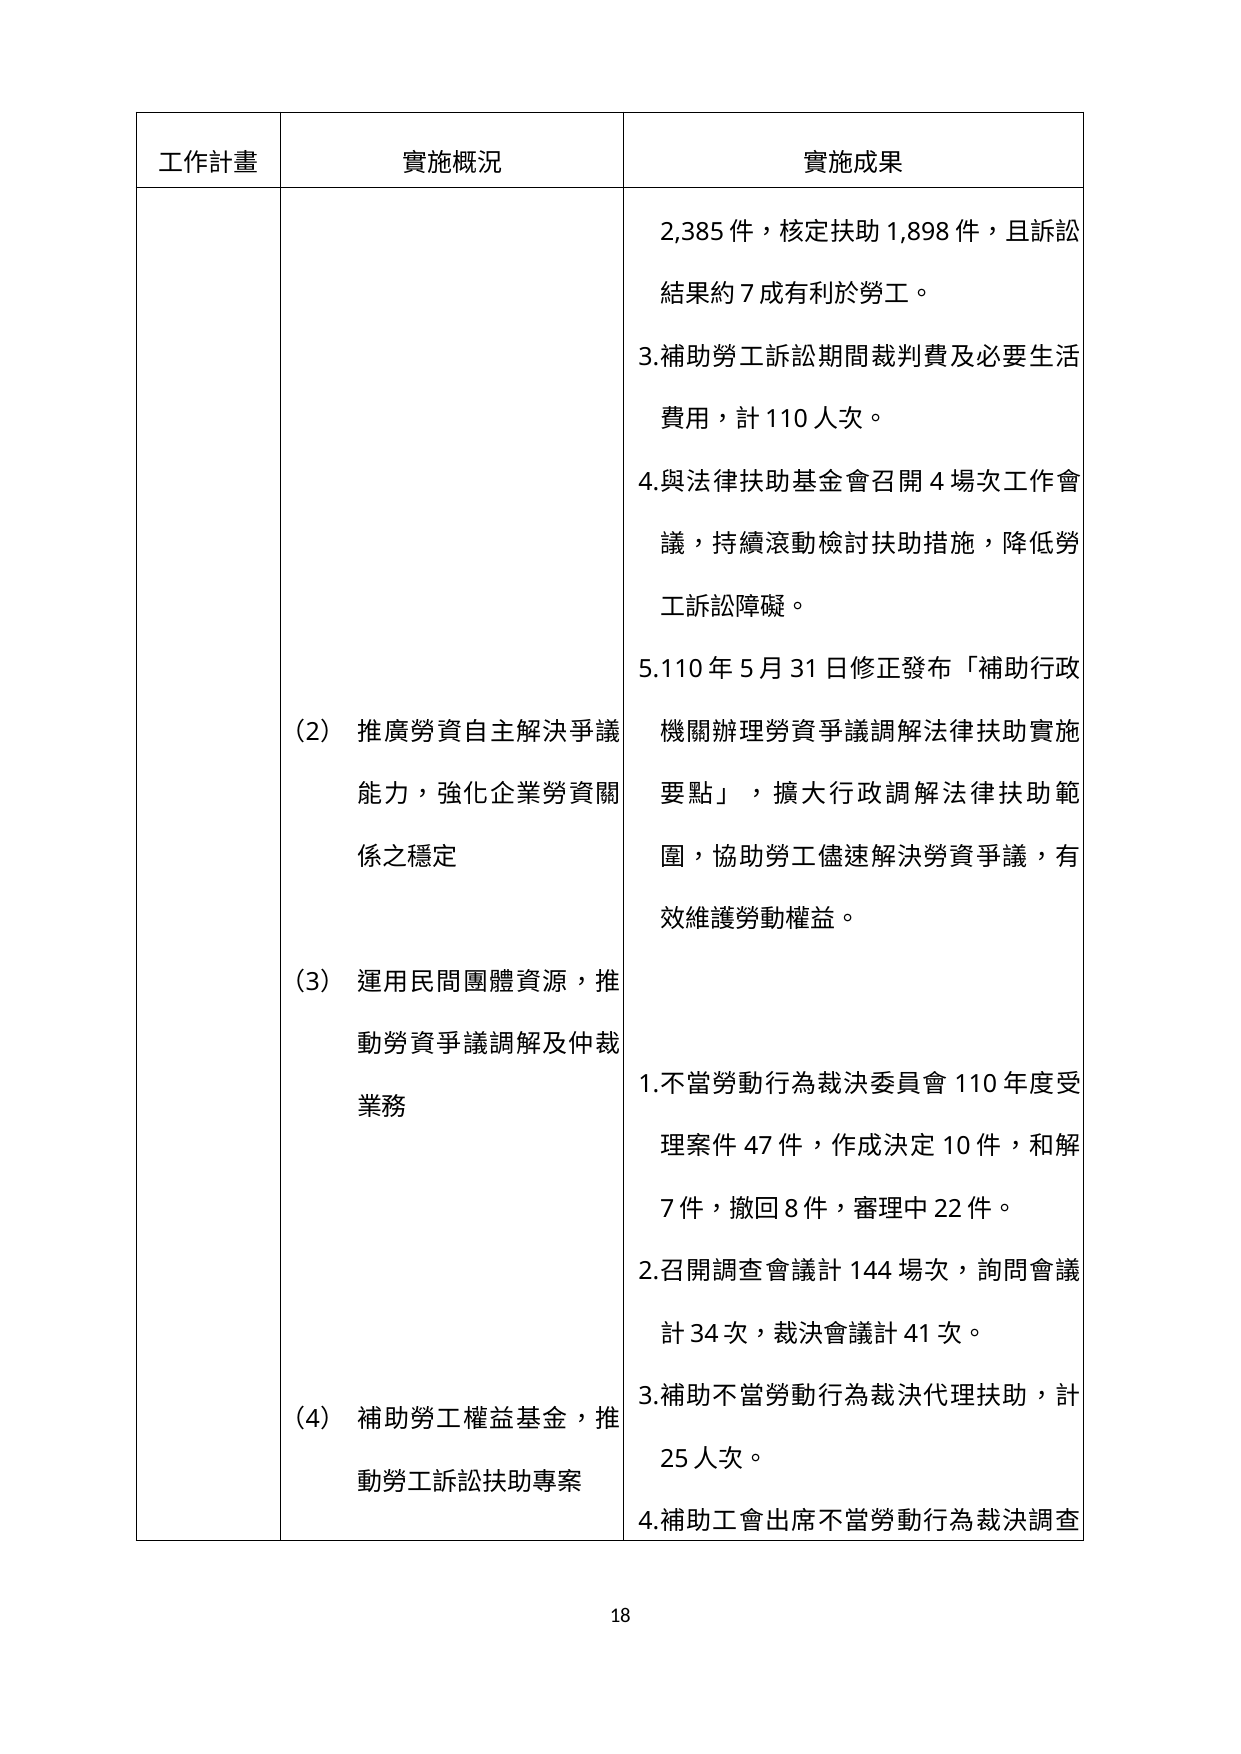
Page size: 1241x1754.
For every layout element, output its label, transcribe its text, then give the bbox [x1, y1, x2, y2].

table_cell 邀集專家學者召開工會法裁處事項、結社權行使及會務運作等實務議題相關會議4場次。 110年4月13日經立法院三讀通過工會法第17條修正條文。 辦理「2011-2021勞動三法實施10週年法制及實務運作研討會」1場次，傾聽勞資政學代表建言。 補助工會團體辦理工會教育訓練，計補助165家工會。 透過補助工會協助勞工籌組工會，辦理獎勵工會成立措施，計1家。 補助工會運用行動通訊軟體，計核定補助123家工會。 辦理青年及女性工會幹部相關訓練活動，計3場次。 辦理110年度因應貿易自由化建立勞工有關團體協商概念之說明活動4場次，計266人次參加。 辦理團體協約入廠輔導活動，受輔導團體協商之工會及事業單位，計20家次。 完成編撰集體協商人才培訓課程教材，並於集體協商人才培訓活動2場次授課使用，計82人次參加。 110年8月5日及12日辦理簽訂團體協約實務及計畫說明會2場次，計152人次參加。 110年7月29日與美國聯邦調解調停署（FMCS）辦理臺美團體協商調解技巧交流視訊會議，邀請工會幹部、調解員及專家學者參與線上會議，計41人次參加。 核定獎勵簽訂團體協約之工會，計38件。 辦理110年度勞資爭議調解人訓練1場次，並製發調解人認證證書及簽證手冊22人，與辦理調解人執行調解業務研習活動1場次，計400人參與。 辦理團體協商及爭議行為法制焦點座談會5場次、撰擬專文及手冊初稿各1篇，及研討會活動3場次。 召開勞資爭議調解人註銷證書審查小組會議，針對不適任人員進行審查，計1場次。 頒發勞資爭議資深調解人感謝狀，計20人。 召開大量解僱勞工趨勢評估委員會議，計1場次。 辦理110年度勞資爭議處理及大量解僱勞工保護知能研習暨聯繫會議，計1場次。 辦理110年度事業單位勞資爭議之預防及處理暨大量解僱勞工保護法制說明會，計6場次。 補助各地方主管機關辦理110年度「落實大量解僱勞工保護機制計畫」，計查訪84家次。 110年8月2日修正發布地方主管機關辦理核發事業單位歇業事實之證明文件應行注意事項，俾利地方政府遵循。 辦理輔導事業單位建構企業內夥伴關係機制及入廠輔導活動，計15場次。 110年5月13日修正發布「補助行政機關辦理勞資爭議仲裁實施要點」及「勞動部獎勵勞資爭議仲裁機制實施要點」，協助地方政府運用仲裁機制解決爭議。 補助民間團體辦理勞資爭議調解研習活動，計9場次。 辦理109年度勞工訴訟扶助專案滿意度意見調查，整體服務滿意度達90%。 委託民間團體辦理勞工法律扶助受理2,385件，核定扶助1,898件，且訴訟結果約7成有利於勞工。 補助勞工訴訟期間裁判費及必要生活費用，計110人次。 與法律扶助基金會召開4場次工作會議，持續滾動檢討扶助措施，降低勞工訴訟障礙。 110年5月31日修正發布「補助行政機關辦理勞資爭議調解法律扶助實施要點」，擴大行政調解法律扶助範圍，協助勞工儘速解決勞資爭議，有效維護勞動權益。 不當勞動行為裁決委員會110年度受理案件47件，作成決定10件，和解7件，撤回8件，審理中22件。 召開調查會議計144場次，詢問會議計34次，裁決會議計41次。 補助不當勞動行為裁決代理扶助，計25人次。 補助工會出席不當勞動行為裁決調查會議及詢問會議交通費，計31家次。 辦理「不當勞動行為裁決委員會業務檢討暨制度研修會議」。 完成「不當勞動行為裁決調查程序視訊作業試辦要點」。 修正發布「勞動部補助勞工及工會出席不當勞動行為裁決會議交通費實施要點」。 增設不當勞動行為裁決委員會常務裁決委員。 與教育部合作辦理提升勞動教育教師研習營1場次。 為高中職及大專校院學生編修「職場高手秘笈」，置於全民勞教 e網，並請教育部協助推廣。 維運全民勞教e網，完成網站系統及資料庫升級，並發行全民勞教e網電子月報12期，網站年度新增瀏覽人數達102萬餘人次。 新製「營造職場多元性別平等環境」及編修、轉製「勞動基準法概述」、「從職業災害保險單獨立法方向談未來職災預防與重建之發展」等線上課程，計16門課程，供全民線上學習。 補助民間團體辦理勞動教育活動，計補助2家。 配合國小教師需求，增印勞動教育國小桌遊，發送予全國2,632所小學，每校5份桌遊；辦理勞動教育桌遊推廣活動1場次。另為利瞭解勞動教育桌遊使用情形及提升其效益，辦理勞動教育桌遊滿意度調查，整體滿意度為89.6%。 進入偏鄉高中職學校25所及一般高中職學校13所辦理勞動舞台劇巡迴活動，提升學生對勞動概念的瞭解，進而保障自己權益。 [624, 188, 1083, 1539]
table_cell 營造勞工有利結社環境 推動研修工會法制，完善工會組織制度，辦理勞工結社權益相關說明 輔導勞工籌組工會，營造工會有利運作環境，提升會員知能及協助工會運作 強化團體協約 輔導及協助勞資雙方自治協商 培育集體協商人才培訓 獎勵勞資雙方協商簽訂團體協約 建立迅速有效勞資爭議處理機制 辦理勞資爭議調解及仲裁訓練，提升勞資爭議調處人員專業知能 推廣勞資自主解決爭議能力，強化企業勞資關係之穩定 運用民間團體資源，推動勞資爭議調解及仲裁業務 補助勞工權益基金，推動勞工訴訟扶助專案 健全不當勞動行為裁決機制 推動不當勞動行為裁決機制辦理裁決案件審理、行政訴訟及完善裁決相關機制 提升國民勞動觀念 提升國民勞動意識，以多元管道推廣勞動教育 維運更新全民勞教e網，編制勞動教育e化補充教材 輔導民間團體辦理勞動事務進修教育事宜 辦理校園勞動權益概念深植相關活動，深耕勞動教育 [281, 188, 623, 1539]
table_cell [137, 188, 280, 1539]
table_header 工作計畫 [137, 113, 280, 187]
table_header 實施概況 [281, 113, 623, 187]
table_header 實施成果 [624, 113, 1083, 187]
